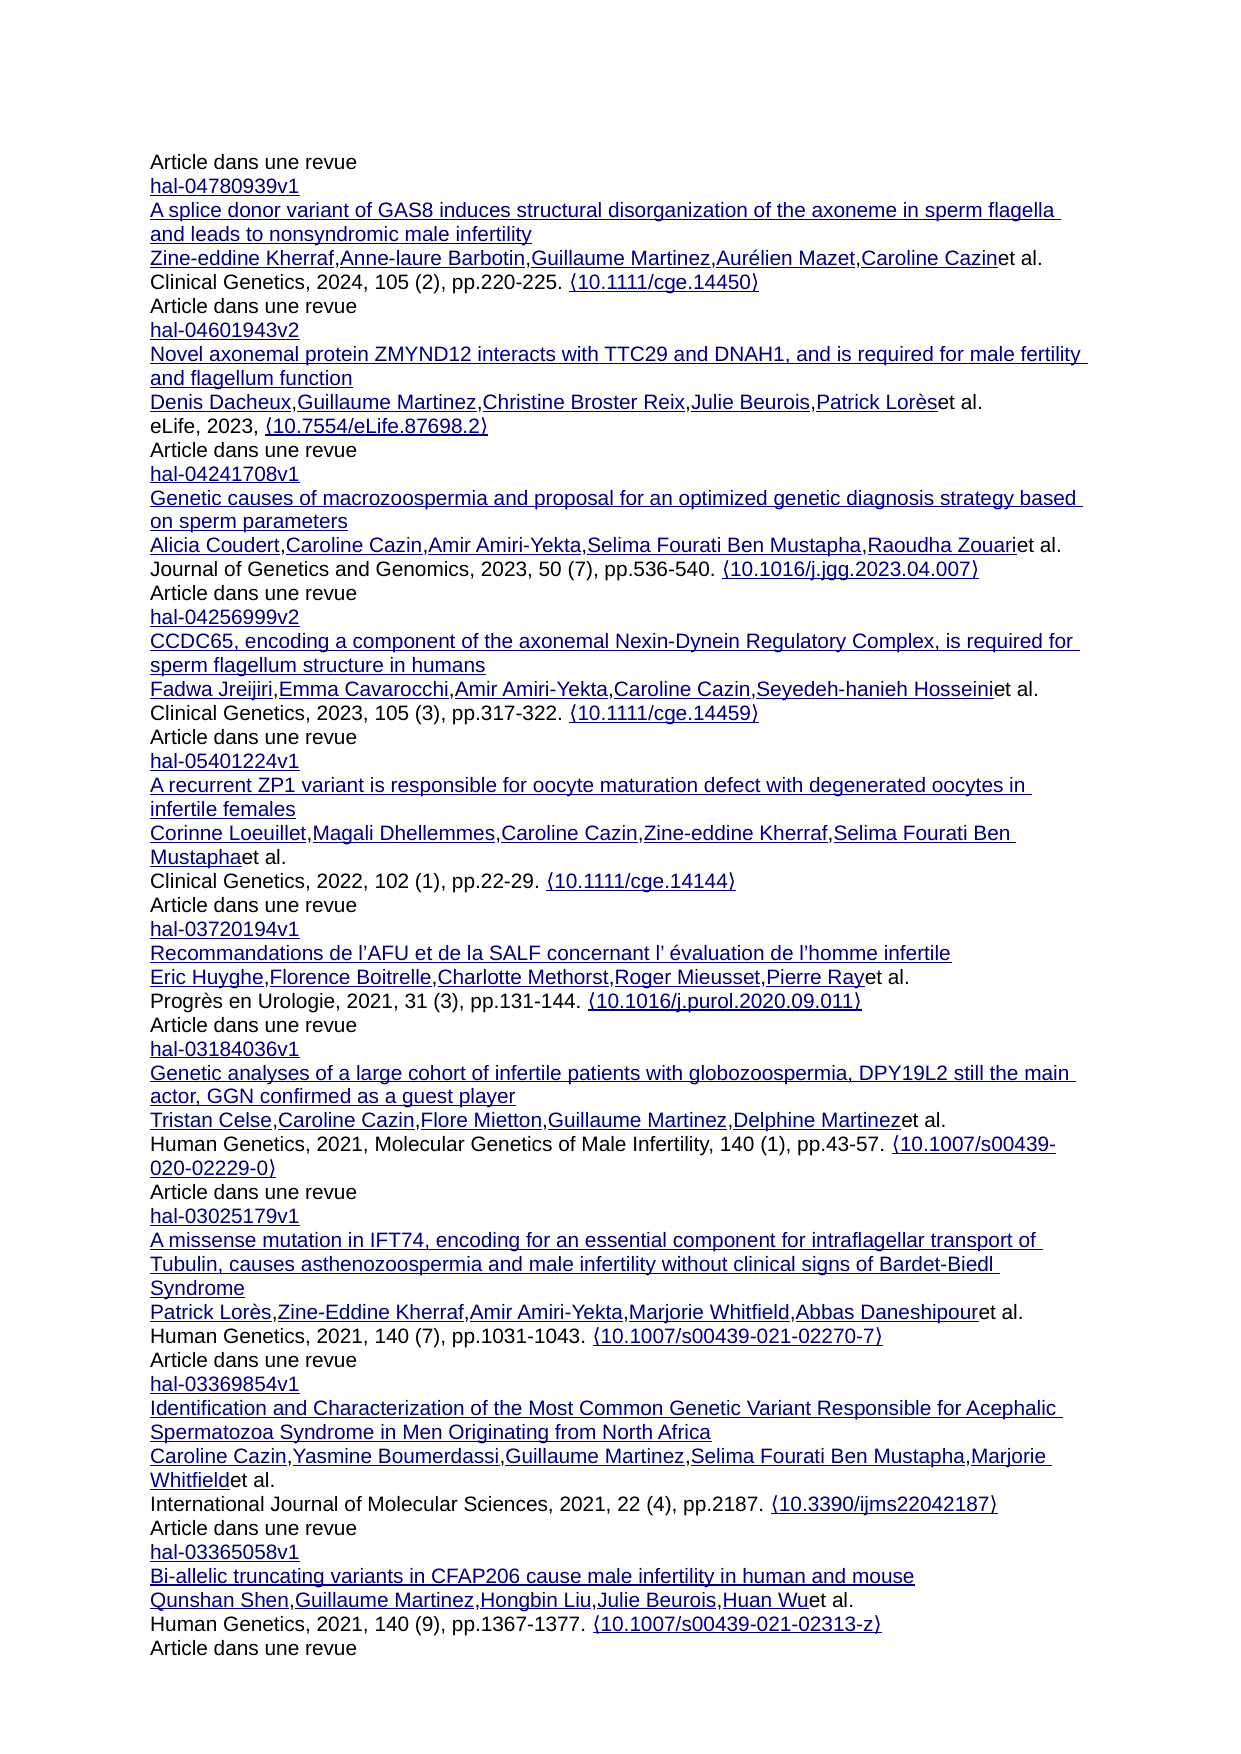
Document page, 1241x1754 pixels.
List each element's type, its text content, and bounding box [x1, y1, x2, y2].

table_cell Bi-allelic truncating variants in CFAP206 cause male infertility in human and mouse Qunshan Shen,Guillaume Martinez,Hongbin Liu,Julie Beurois,Huan Wuet al. Human Genetics, 2021, 140 (9), pp.1367-1377. ⟨10.1007/s00439-021-02313-z⟩ Article dans une revue [150, 1564, 1090, 1659]
table_cell A recurrent ZP1 variant is responsible for oocyte maturation defect with degenerated oocytes in infertile females Corinne Loeuillet,Magali Dhellemmes,Caroline Cazin,Zine‐eddine Kherraf,Selima Fourati Ben Mustaphaet al. Clinical Genetics, 2022, 102 (1), pp.22-29. ⟨10.1111/cge.14144⟩ Article dans une revue hal-03720194v1 [150, 773, 1090, 941]
table_cell Article dans une revue hal-04780939v1 [150, 150, 1090, 198]
table_cell Recommandations de l’AFU et de la SALF concernant l’ évaluation de l’homme infertile Eric Huyghe,Florence Boitrelle,Charlotte Methorst,Roger Mieusset,Pierre Rayet al. Progrès en Urologie, 2021, 31 (3), pp.131-144. ⟨10.1016/j.purol.2020.09.011⟩ Article dans une revue hal-03184036v1 [150, 941, 1090, 1060]
table_cell Novel axonemal protein ZMYND12 interacts with TTC29 and DNAH1, and is required for male fertility and flagellum function Denis Dacheux,Guillaume Martinez,Christine Broster Reix,Julie Beurois,Patrick Lorèset al. eLife, 2023, ⟨10.7554/eLife.87698.2⟩ Article dans une revue hal-04241708v1 [150, 342, 1090, 485]
table_cell Genetic causes of macrozoospermia and proposal for an optimized genetic diagnosis strategy based on sperm parameters Alicia Coudert,Caroline Cazin,Amir Amiri-Yekta,Selima Fourati Ben Mustapha,Raoudha Zouariet al. Journal of Genetics and Genomics, 2023, 50 (7), pp.536-540. ⟨10.1016/j.jgg.2023.04.007⟩ Article dans une revue hal-04256999v2 [150, 485, 1090, 629]
table_cell CCDC65, encoding a component of the axonemal Nexin-Dynein Regulatory Complex, is required for sperm flagellum structure in humans Fadwa Jreijiri,Emma Cavarocchi,Amir Amiri-Yekta,Caroline Cazin,Seyedeh‐hanieh Hosseiniet al. Clinical Genetics, 2023, 105 (3), pp.317-322. ⟨10.1111/cge.14459⟩ Article dans une revue hal-05401224v1 [150, 629, 1090, 773]
table_cell Identification and Characterization of the Most Common Genetic Variant Responsible for Acephalic Spermatozoa Syndrome in Men Originating from North Africa Caroline Cazin,Yasmine Boumerdassi,Guillaume Martinez,Selima Fourati Ben Mustapha,Marjorie Whitfieldet al. International Journal of Molecular Sciences, 2021, 22 (4), pp.2187. ⟨10.3390/ijms22042187⟩ Article dans une revue hal-03365058v1 [150, 1396, 1090, 1563]
table_cell A splice donor variant of GAS8 induces structural disorganization of the axoneme in sperm flagella and leads to nonsyndromic male infertility Zine‐eddine Kherraf,Anne‐laure Barbotin,Guillaume Martinez,Aurélien Mazet,Caroline Cazinet al. Clinical Genetics, 2024, 105 (2), pp.220-225. ⟨10.1111/cge.14450⟩ Article dans une revue hal-04601943v2 [150, 198, 1090, 342]
table_cell A missense mutation in IFT74, encoding for an essential component for intraflagellar transport of Tubulin, causes asthenozoospermia and male infertility without clinical signs of Bardet-Biedl Syndrome Patrick Lorès,Zine-Eddine Kherraf,Amir Amiri-Yekta,Marjorie Whitfield,Abbas Daneshipouret al. Human Genetics, 2021, 140 (7), pp.1031-1043. ⟨10.1007/s00439-021-02270-7⟩ Article dans une revue hal-03369854v1 [150, 1228, 1090, 1396]
table_cell Genetic analyses of a large cohort of infertile patients with globozoospermia, DPY19L2 still the main actor, GGN confirmed as a guest player Tristan Celse,Caroline Cazin,Flore Mietton,Guillaume Martinez,Delphine Martinezet al. Human Genetics, 2021, Molecular Genetics of Male Infertility, 140 (1), pp.43-57. ⟨10.1007/s00439-020-02229-0⟩ Article dans une revue hal-03025179v1 [150, 1060, 1090, 1228]
